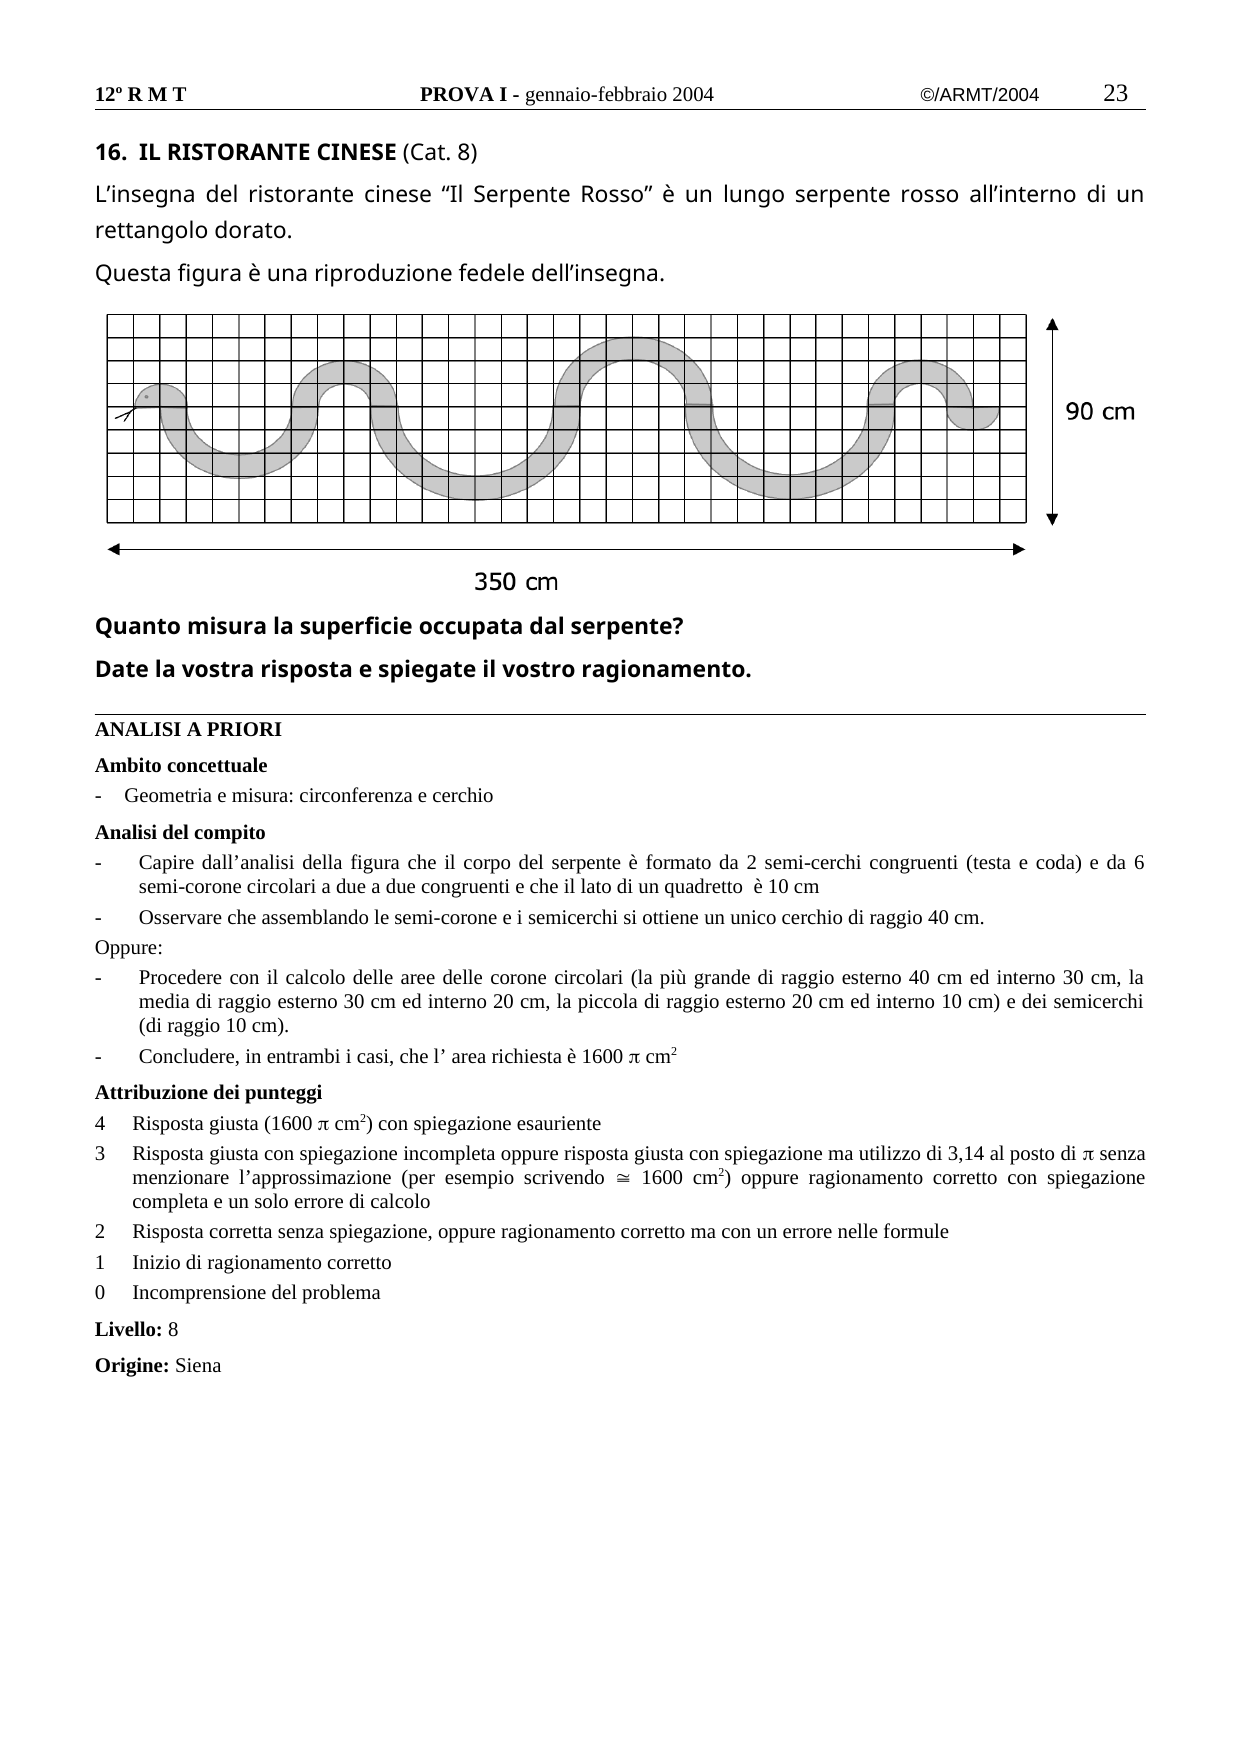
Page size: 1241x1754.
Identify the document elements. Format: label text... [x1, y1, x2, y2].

text - Procedere con il calcolo delle aree delle corone circolari (la più grande di raggio esterno 40 cm ed interno 30 cm, la media di raggio esterno 30 cm ed interno 20 cm, la piccola di raggio esterno 20 cm ed interno 10 cm) e dei semicerchi (di raggio 10 cm). [94, 965, 1146, 1037]
text Oppure: [94, 935, 1146, 959]
text 1 Inizio di ragionamento corretto [94, 1250, 1146, 1274]
text 3 Risposta giusta con spiegazione incompleta oppure risposta giusta con spiegazione ma utilizzo di 3,14 al posto di  senza menzionare l’approssimazione (per esempio scrivendo  1600 cm2) oppure ragionamento corretto con spiegazione completa e un solo errore di calcolo [94, 1141, 1146, 1213]
text - Osservare che assemblando le semi-corone e i semicerchi si ottiene un unico cerchio di raggio 40 cm. [94, 905, 1146, 929]
text ANALISI A PRIORI [94, 715, 1146, 741]
text Livello: 8 [94, 1317, 1146, 1341]
picture [94, 298, 1146, 600]
text Ambito concettuale [94, 753, 1146, 777]
text Questa figura è una riproduzione fedele dell’insegna. [94, 256, 1146, 288]
text Quanto misura la superficie occupata dal serpente? [94, 610, 1146, 642]
text Origine: Siena [94, 1353, 1146, 1377]
text Analisi del compito [94, 820, 1146, 844]
text Attribuzione dei punteggi [94, 1080, 1146, 1104]
text 4 Risposta giusta (1600  cm2) con spiegazione esauriente [94, 1111, 1146, 1135]
text - Concludere, in entrambi i casi, che l’ area richiesta è 1600  cm2 [94, 1044, 1146, 1068]
text 0 Incomprensione del problema [94, 1280, 1146, 1304]
text - Capire dall’analisi della figura che il corpo del serpente è formato da 2 semi-cerchi congruenti (testa e coda) e da 6 semi-corone circolari a due a due congruenti e che il lato di un quadretto è 10 cm [94, 850, 1146, 898]
text L’insegna del ristorante cinese “Il Serpente Rosso” è un lungo serpente rosso all’interno di un rettangolo dorato. [94, 178, 1146, 246]
text 2 Risposta corretta senza spiegazione, oppure ragionamento corretto ma con un errore nelle formule [94, 1219, 1146, 1243]
text Date la vostra risposta e spiegate il vostro ragionamento. [94, 652, 1146, 684]
text - Geometria e misura: circonferenza e cerchio [94, 783, 1146, 807]
text 16. IL RISTORANTE CINESE (Cat. 8) [94, 136, 1146, 167]
